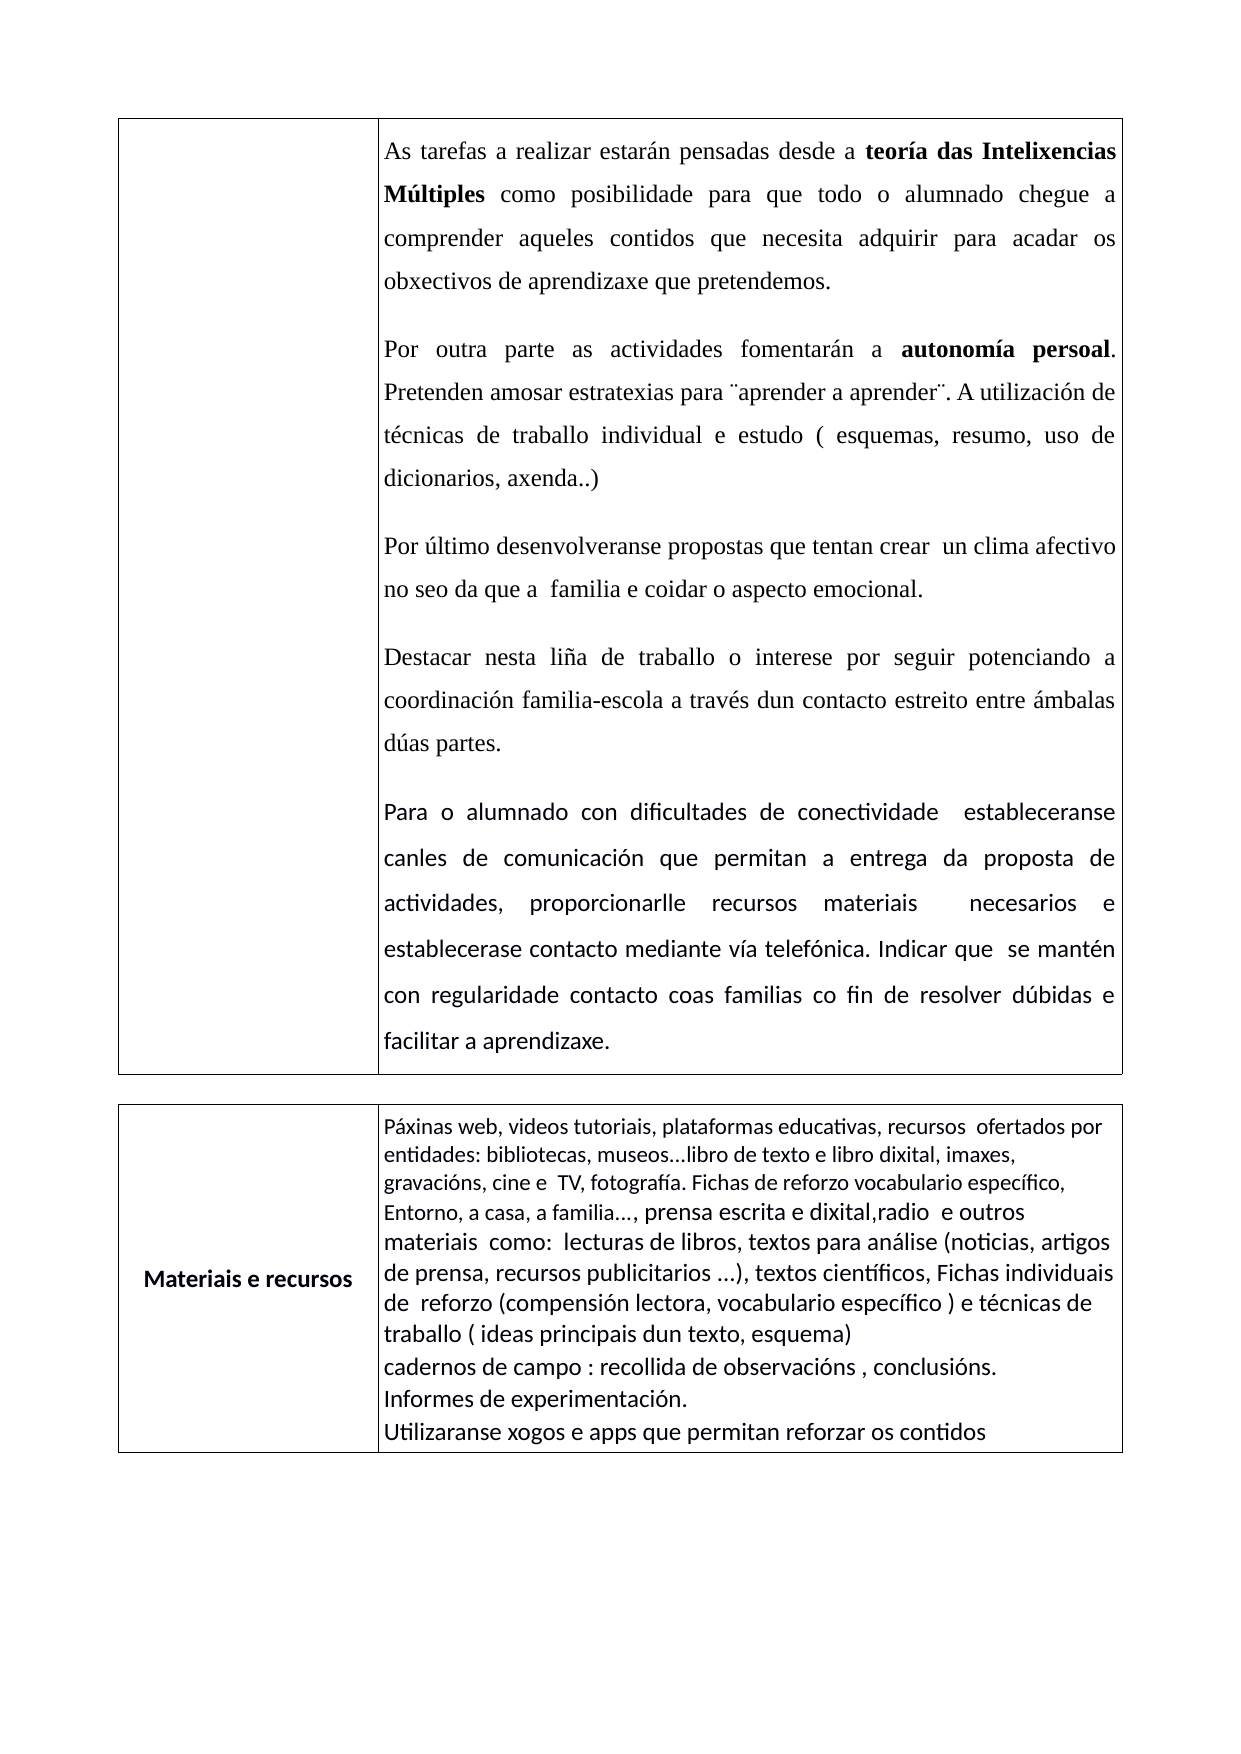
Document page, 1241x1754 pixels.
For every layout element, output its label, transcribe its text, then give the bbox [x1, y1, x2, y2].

table_header Páxinas web, videos tutoriais, plataformas educativas, recursos ofertados por entidades: bibliotecas, museos...libro de texto e libro dixital, imaxes, gravacións, cine e TV, fotografía. Fichas de reforzo vocabulario específico, Entorno, a casa, a familia..., prensa escrita e dixital,radio e outros materiais como: lecturas de libros, textos para análise (noticias, artigos de prensa, recursos publicitarios ...), textos científicos, Fichas individuais de reforzo (compensión lectora, vocabulario específico ) e técnicas de traballo ( ideas principais dun texto, esquema) cadernos de campo : recollida de observacións , conclusións. Informes de experimentación. Utilizaranse xogos e apps que permitan reforzar os contidos [379, 1105, 1122, 1452]
table_cell [119, 119, 378, 1073]
table_header Materiais e recursos [119, 1105, 378, 1452]
table_cell As tarefas a realizar estarán pensadas desde a teoría das Intelixencias Múltiples como posibilidade para que todo o alumnado chegue a comprender aqueles contidos que necesita adquirir para acadar os obxectivos de aprendizaxe que pretendemos. Por outra parte as actividades fomentarán a autonomía persoal. Pretenden amosar estratexias para ¨aprender a aprender¨. A utilización de técnicas de traballo individual e estudo ( esquemas, resumo, uso de dicionarios, axenda..) Por último desenvolveranse propostas que tentan crear un clima afectivo no seo da que a familia e coidar o aspecto emocional. Destacar nesta liña de traballo o interese por seguir potenciando a coordinación familia-escola a través dun contacto estreito entre ámbalas dúas partes. Para o alumnado con dificultades de conectividade estableceranse canles de comunicación que permitan a entrega da proposta de actividades, proporcionarlle recursos materiais necesarios e establecerase contacto mediante vía telefónica. Indicar que se mantén con regularidade contacto coas familias co fin de resolver dúbidas e facilitar a aprendizaxe. [379, 119, 1122, 1073]
